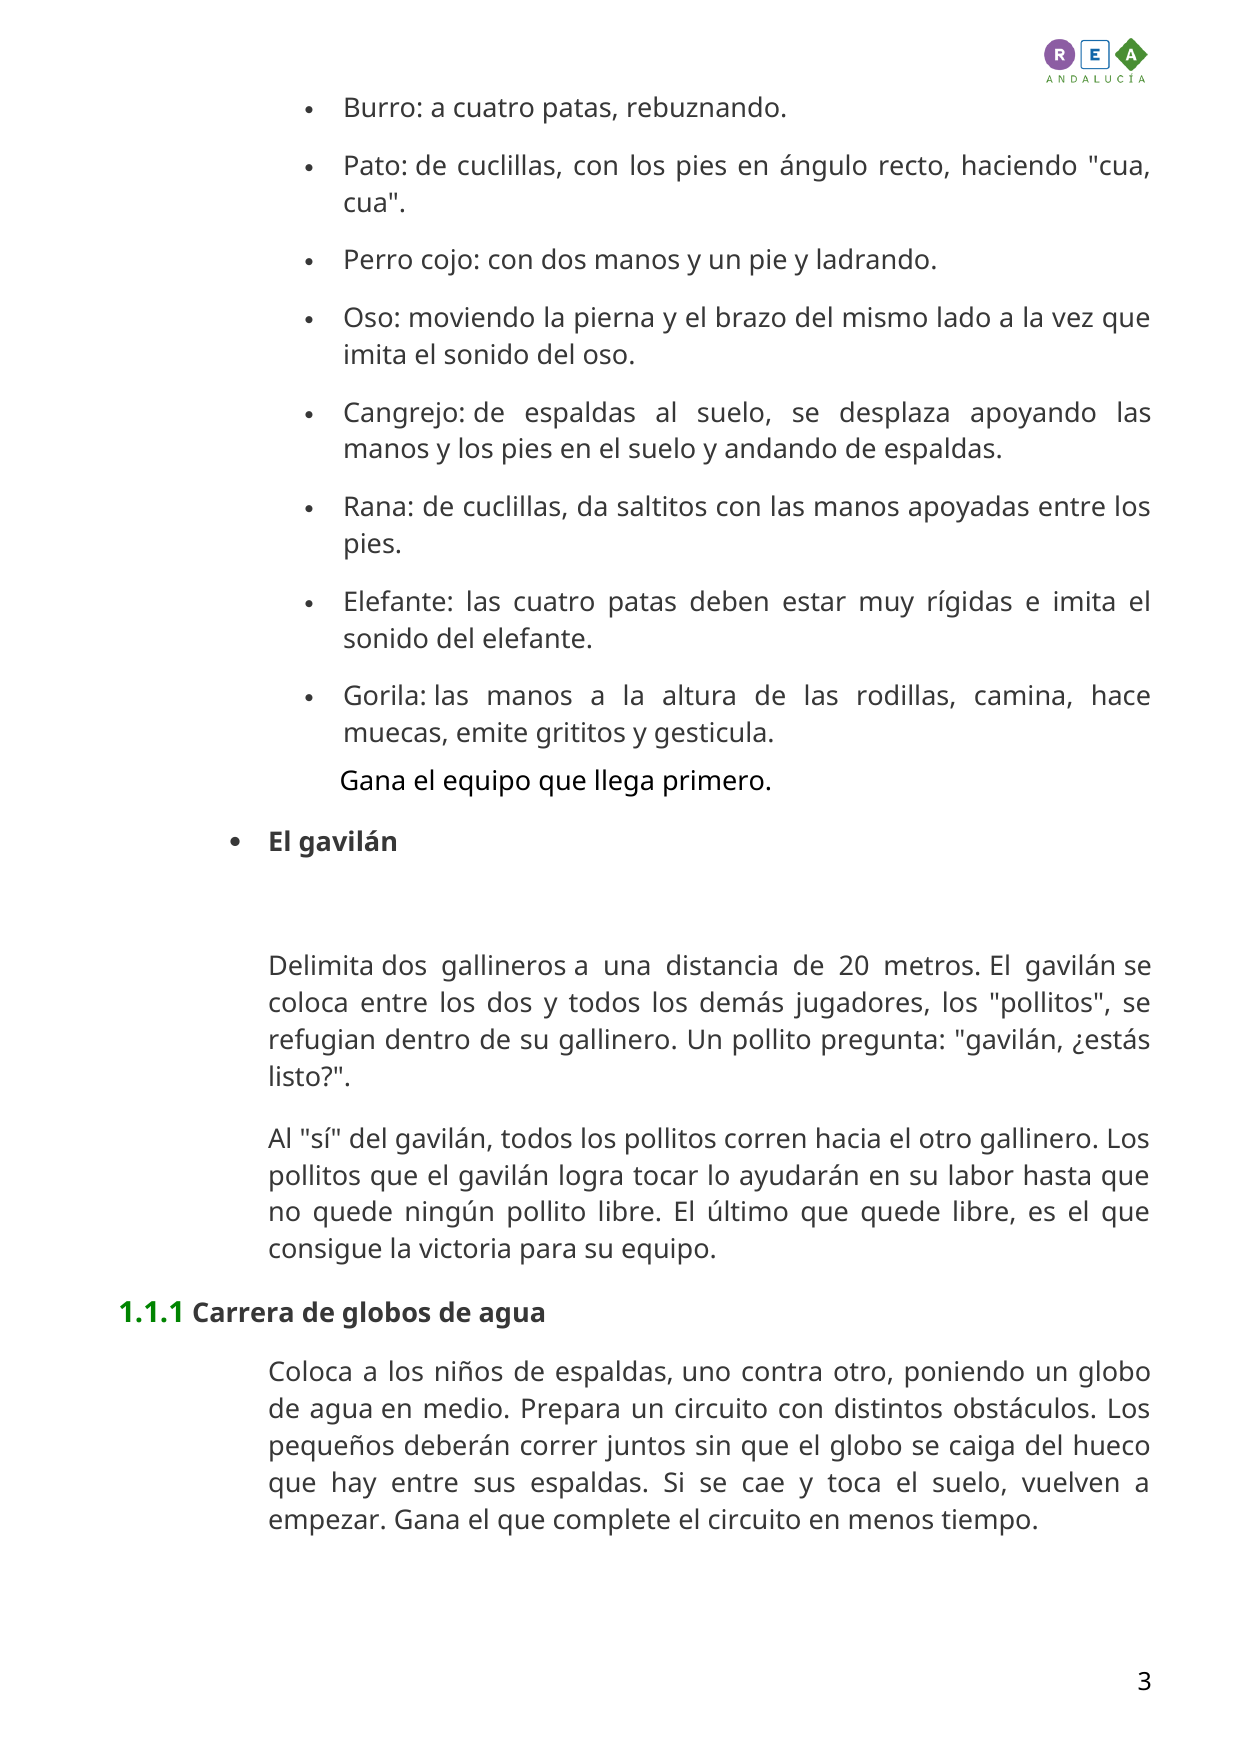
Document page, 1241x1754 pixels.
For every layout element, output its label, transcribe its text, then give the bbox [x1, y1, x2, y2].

list Burro: a cuatro patas, rebuznando. [305, 88, 1152, 125]
list Perro cojo: con dos manos y un pie y ladrando. [305, 241, 1152, 278]
subtitle Carrera de globos de agua [118, 1292, 1152, 1331]
list Rana: de cuclillas, da saltitos con las manos apoyadas entre los pies. [305, 488, 1152, 561]
list Oso: moviendo la pierna y el brazo del mismo lado a la vez que imita el sonido del oso. [305, 298, 1152, 372]
list El gavilán [230, 823, 1152, 860]
list Cangrejo: de espaldas al suelo, se desplaza apoyando las manos y los pies en el suelo y andando de espaldas. [305, 393, 1152, 467]
text Gana el equipo que llega primero. [339, 761, 1152, 798]
list Elefante: las cuatro patas deben estar muy rígidas e imita el sonido del elefante. [305, 582, 1152, 656]
text Coloca a los niños de espaldas, uno contra otro, poniendo un globo de agua en medio. Prepara un circuito con distintos obstáculos. Los pequeños deberán correr juntos sin que el globo se caiga del hueco que hay entre sus espaldas. Si se cae y toca el suelo, vuelven a empezar. Gana el que complete el circuito en menos tiempo. [268, 1353, 1152, 1537]
list Delimita dos gallineros a una distancia de 20 metros. El gavilán se coloca entre los dos y todos los demás jugadores, los "pollitos", se refugian dentro de su gallinero. Un pollito pregunta: "gavilán, ¿estás listo?". [268, 947, 1152, 1094]
list Gorila: las manos a la altura de las rodillas, camina, hace muecas, emite grititos y gesticula. [305, 677, 1152, 751]
list Al "sí" del gavilán, todos los pollitos corren hacia el otro gallinero. Los pollitos que el gavilán logra tocar lo ayudarán en su labor hasta que no quede ningún pollito libre. El último que quede libre, es el que consigue la victoria para su equipo. [268, 1119, 1152, 1267]
list Pato: de cuclillas, con los pies en ángulo recto, haciendo "cua, cua". [305, 146, 1152, 220]
